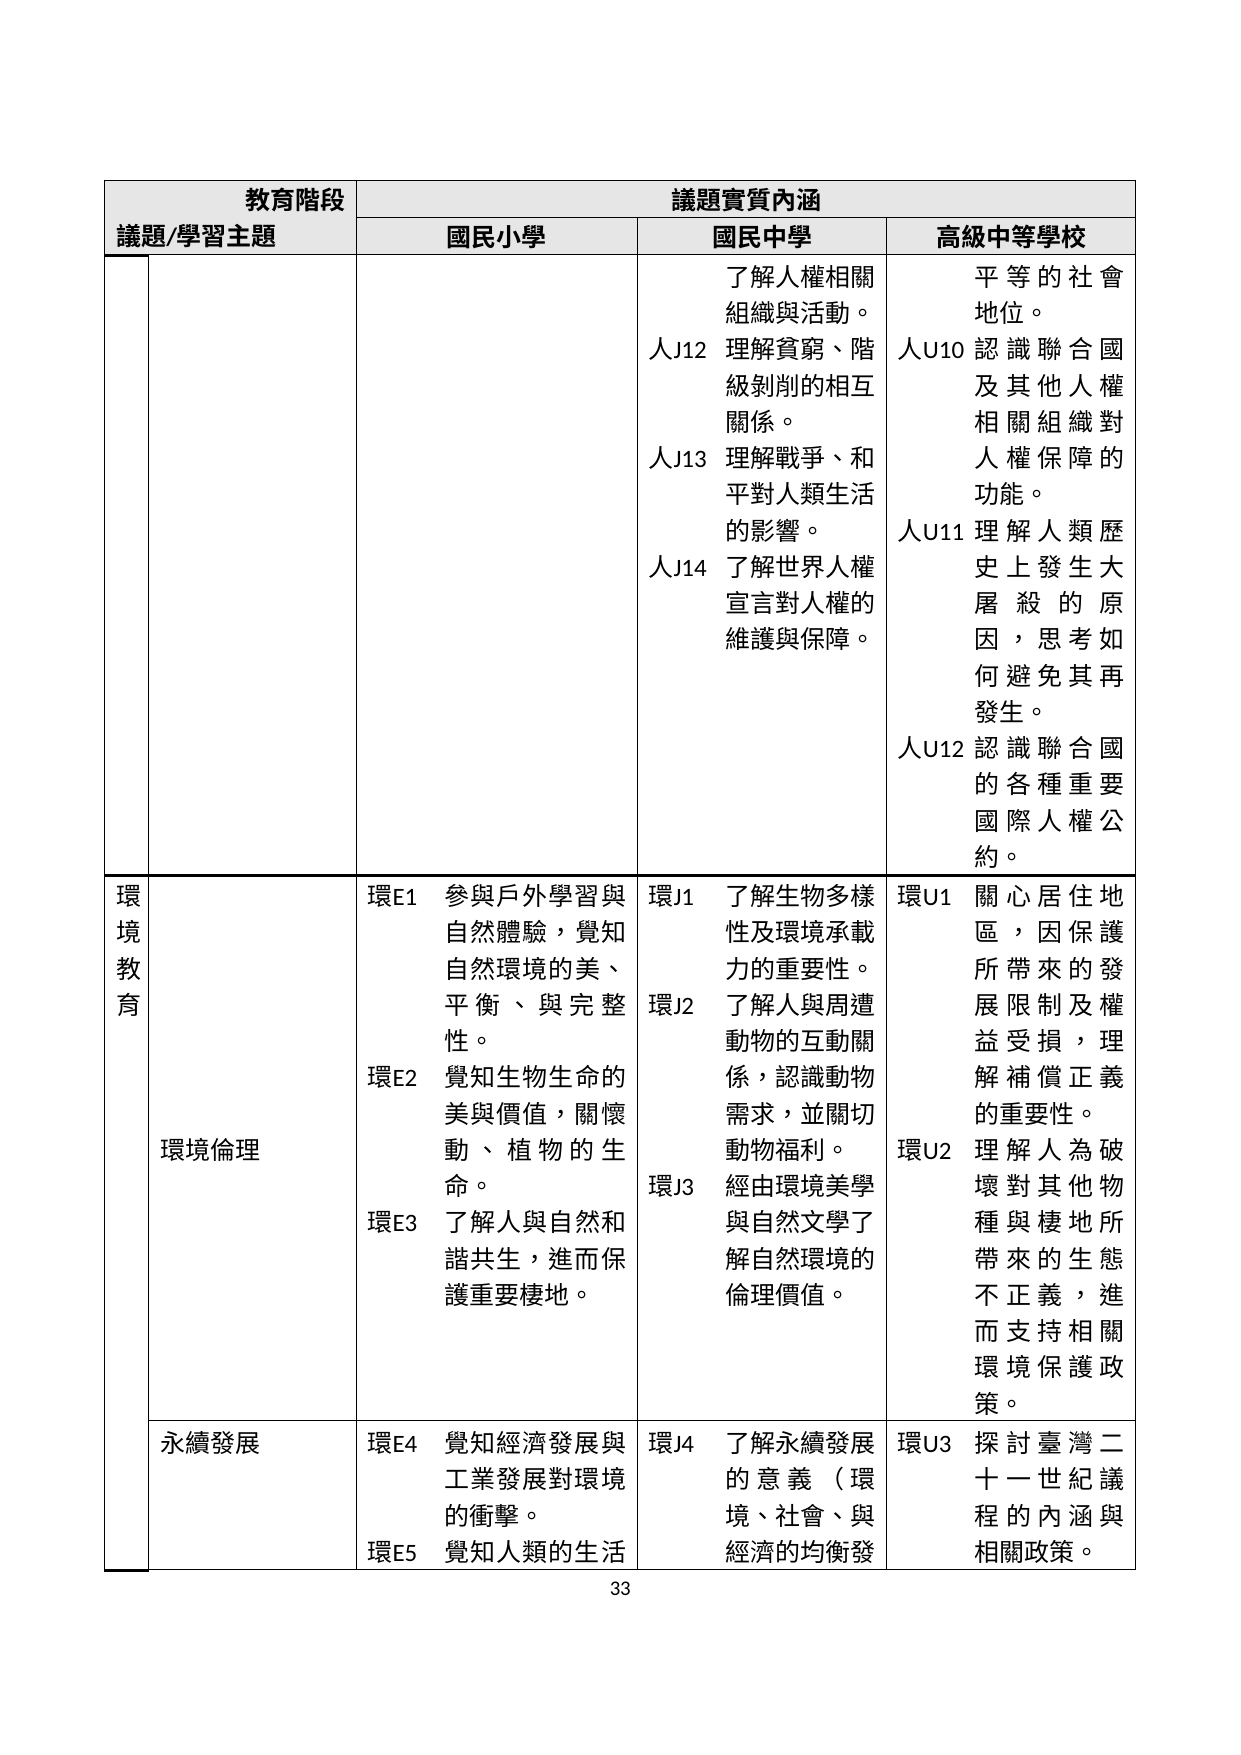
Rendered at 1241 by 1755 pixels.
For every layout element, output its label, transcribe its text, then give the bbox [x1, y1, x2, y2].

table_cell 了解生物多樣性及環境承載力的重要性。 了解人與周遭動物的互動關係，認識動物需求，並關切動物福利。 經由環境美學與自然文學了解自然環境的倫理價值。 [638, 877, 886, 1420]
table_cell 永續發展 [149, 1421, 356, 1568]
table_cell 國民小學 [357, 218, 637, 254]
table_cell 關心居住地區，因保護所帶來的發展限制及權益受損，理解補償正義的重要性。 理解人為破壞對其他物種與棲地所帶來的生態不正義，進而支持相關環境保護政策。 [887, 877, 1135, 1420]
table_cell 了解永續發展的意義（環境、社會、與經濟的均衡發展）與原則。 了解聯合國推動永續發展的背景與趨勢。 了解世界人口數量增加、糧食供給與營養的永續議題。 [638, 1421, 886, 1568]
table_cell 探討臺灣二十一世紀議程的內涵與相關政策。 思考生活品質與人類發展的意義，並據以思考與永續發展的關係。 採行永續消費與簡樸生活的生活型態，促進永續發展。 [887, 1421, 1135, 1568]
table_cell 參與戶外學習與自然體驗，覺知自然環境的美、平衡、與完整性。 覺知生物生命的美與價值，關懷動、植物的生命。 了解人與自然和諧共生，進而保護重要棲地。 [357, 877, 637, 1420]
table_cell 環境倫理 [149, 877, 356, 1420]
table_cell [105, 257, 148, 873]
table_cell 環境教育 [105, 877, 148, 1568]
table_cell 國民中學 [638, 218, 886, 254]
table_header 議題實質內涵 [357, 181, 1135, 217]
table_cell 說明言論自由或新聞自由對於民主社會運作的重要性。 理解法律對社會上原住民、身心障礙者等弱勢所提供各種平權措施，旨在促進其能擁有實質平等的社會地位。 認識聯合國及其他人權相關組織對人權保障的功能。 理解人類歷史上發生大屠殺的原因，思考如何避免其再發生。 認識聯合國的各種重要國際人權公約。 [887, 255, 1135, 873]
table_cell [149, 255, 356, 873]
table_header 教育階段 議題/學習主題 [105, 181, 356, 254]
table_cell [357, 255, 637, 873]
table_cell 高級中等學校 [887, 218, 1135, 254]
table_cell 了解人身自由權，並具有自我保護的知能。 認識教育權、工作權與個人生涯發展的關係。 了解人權的起源與歷史發展對人權維護的意義。 運用資訊網絡了解人權相關組織與活動。 理解貧窮、階級剝削的相互關係。 理解戰爭、和平對人類生活的影響。 了解世界人權宣言對人權的維護與保障。 [638, 255, 886, 873]
table_cell 覺知經濟發展與工業發展對環境的衝擊。 覺知人類的生活型態對其他生物與生態系的衝擊。 覺知人類過度的物質需求會對未來世代造成衝擊。 覺知人類社會有糧食分配不均與貧富差異太大的問題。 [357, 1421, 637, 1568]
